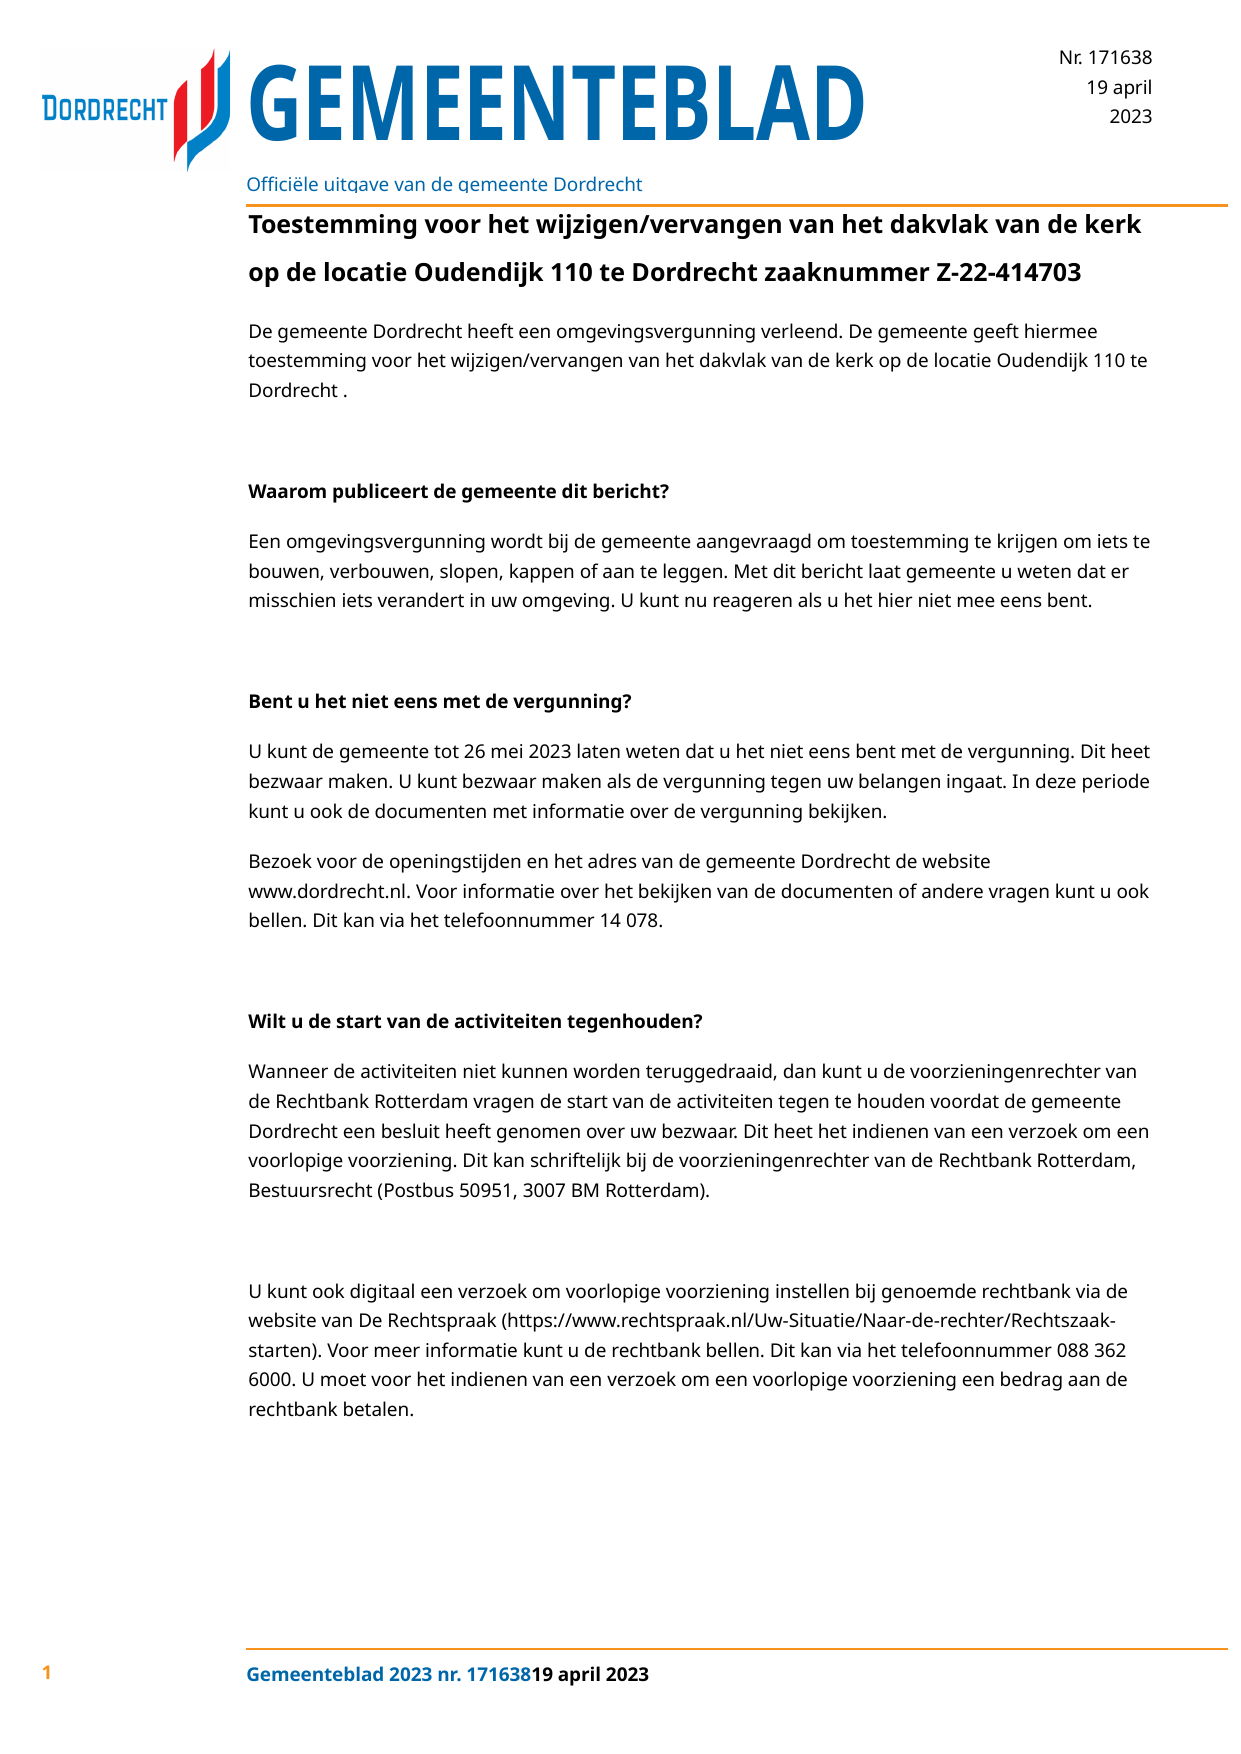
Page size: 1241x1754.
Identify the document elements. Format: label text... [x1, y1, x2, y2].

text Wilt u de start van de activiteiten tegenhouden? [248, 1008, 1152, 1034]
text Waarom publiceert de gemeente dit bericht? [248, 478, 1152, 504]
text De gemeente Dordrecht heeft een omgevingsvergunning verleend. De gemeente geeft hiermee toestemming voor het wijzigen/vervangen van het dakvlak van de kerk op de locatie Oudendijk 110 te Dordrecht . [248, 318, 1152, 403]
text Bent u het niet eens met de vergunning? [248, 688, 1152, 714]
text Een omgevingsvergunning wordt bij de gemeente aangevraagd om toestemming te krijgen om iets te bouwen, verbouwen, slopen, kappen of aan te leggen. Met dit bericht laat gemeente u weten dat er misschien iets verandert in uw omgeving. U kunt nu reageren als u het hier niet mee eens bent. [248, 528, 1152, 613]
text Wanneer de activiteiten niet kunnen worden teruggedraaid, dan kunt u de voorzieningenrechter van de Rechtbank Rotterdam vragen de start van de activiteiten tegen te houden voordat de gemeente Dordrecht een besluit heeft genomen over uw bezwaar. Dit heet het indienen van een verzoek om een voorlopige voorziening. Dit kan schriftelijk bij de voorzieningenrechter van de Rechtbank Rotterdam, Bestuursrecht (Postbus 50951, 3007 BM Rotterdam). [248, 1059, 1152, 1203]
text U kunt de gemeente tot 26 mei 2023 laten weten dat u het niet eens bent met de vergunning. Dit heet bezwaar maken. U kunt bezwaar maken als de vergunning tegen uw belangen ingaat. In deze periode kunt u ook de documenten met informatie over de vergunning bekijken. [248, 739, 1152, 824]
text Toestemming voor het wijzigen/vervangen van het dakvlak van de kerk op de locatie Oudendijk 110 te Dordrecht zaaknummer Z-22-414703 [248, 207, 1152, 288]
text U kunt ook digitaal een verzoek om voorlopige voorziening instellen bij genoemde rechtbank via de website van De Rechtspraak (https://www.rechtspraak.nl/Uw-Situatie/Naar-de-rechter/Rechtszaak-starten). Voor meer informatie kunt u de rechtbank bellen. Dit kan via het telefoonnummer 088 362 6000. U moet voor het indienen van een verzoek om een voorlopige voorziening een bedrag aan de rechtbank betalen. [248, 1278, 1152, 1422]
picture [41, 47, 231, 172]
text Bezoek voor de openingstijden en het adres van de gemeente Dordrecht de website www.dordrecht.nl. Voor informatie over het bekijken van de documenten of andere vragen kunt u ook bellen. Dit kan via het telefoonnummer 14 078. [248, 848, 1152, 933]
